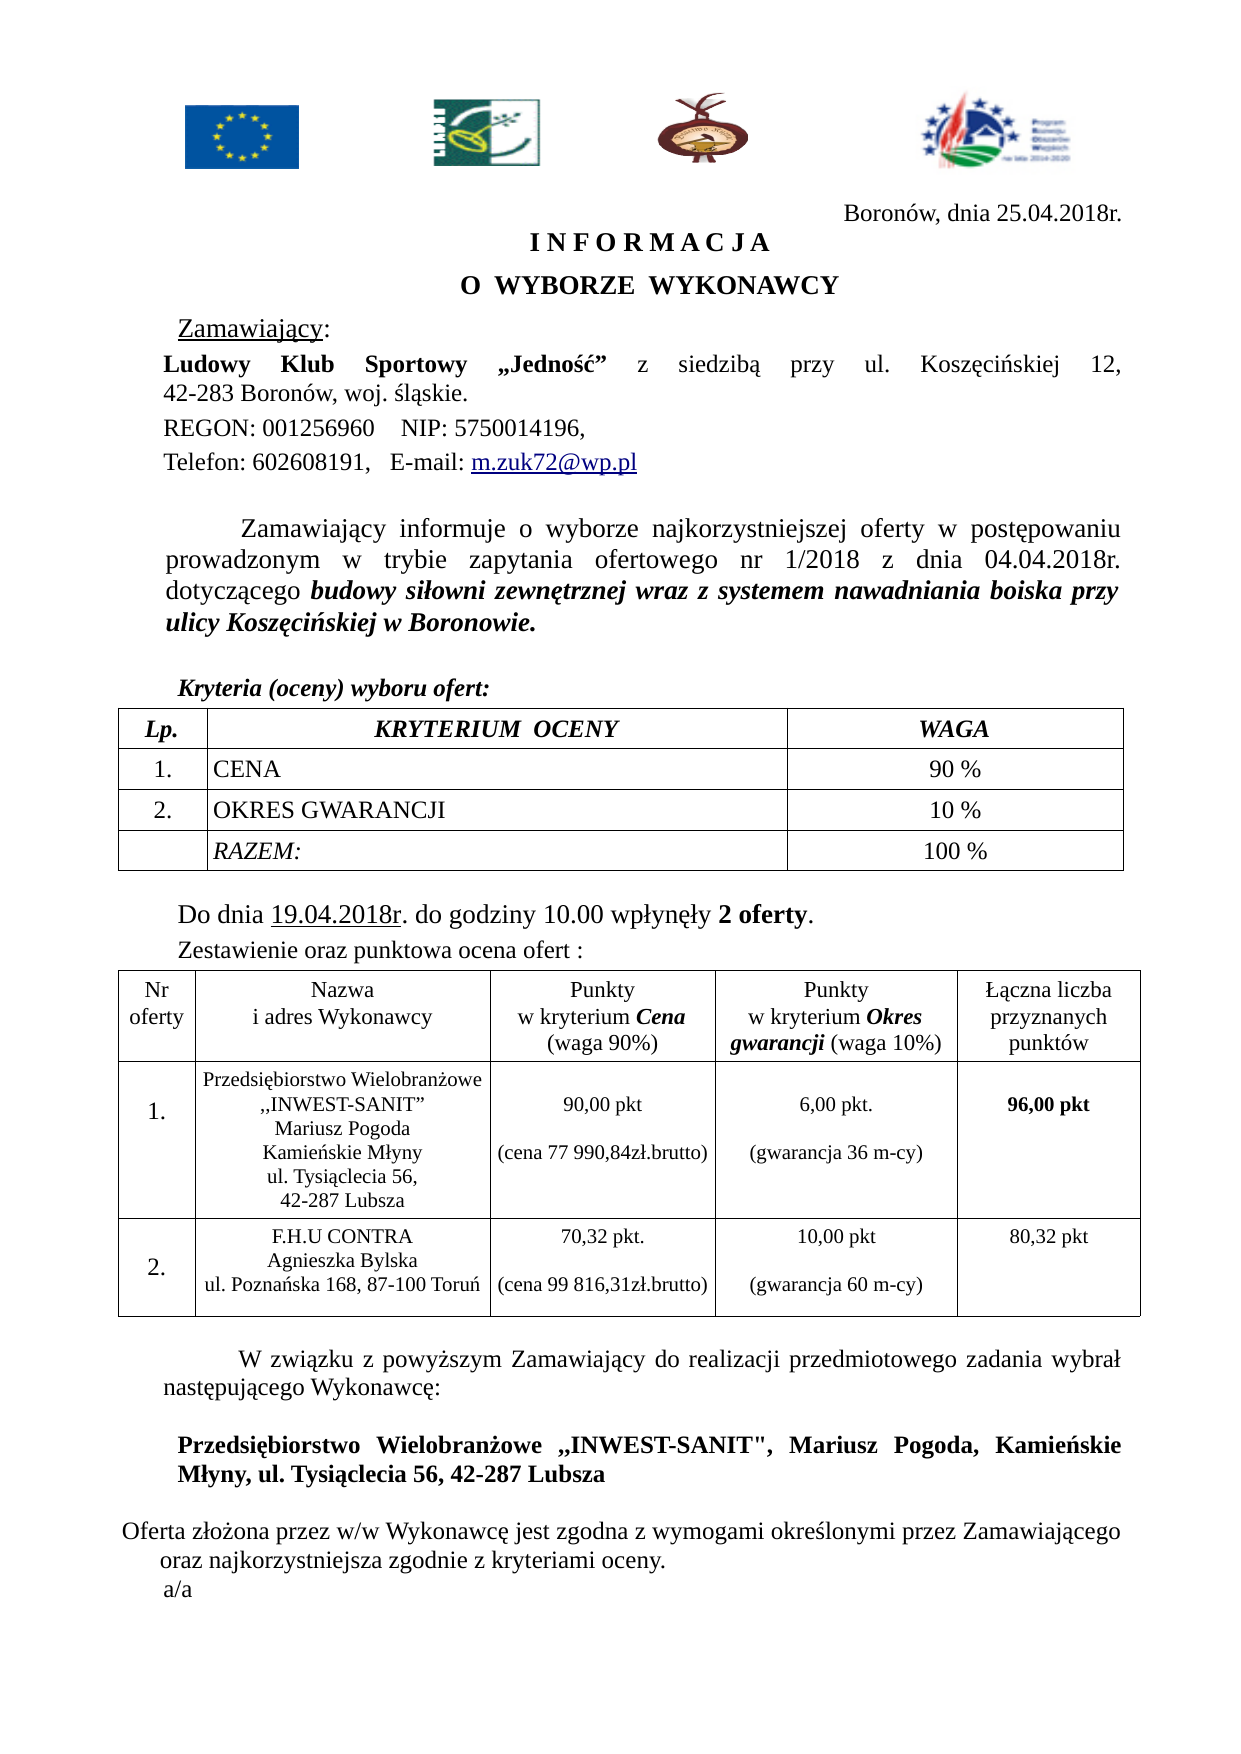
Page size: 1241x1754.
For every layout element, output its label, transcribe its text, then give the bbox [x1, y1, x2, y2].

list I N F O R M A C J A [177, 226, 1122, 258]
table_cell 70,32 pkt. (cena 99 816,31zł.brutto) [491, 1219, 715, 1316]
table_cell F.H.U CONTRA Agnieszka Bylska ul. Poznańska 168, 87-100 Toruń [196, 1219, 490, 1316]
table_cell 90 % [788, 749, 1123, 789]
list O WYBORZE WYKONAWCY [177, 269, 1122, 301]
list Ludowy Klub Sportowy „Jedność” z siedzibą przy ul. Koszęcińskiej 12, 42-283 Boronów, woj. śląskie. [163, 349, 1122, 407]
table_cell 96,00 pkt [958, 1062, 1140, 1217]
table_cell OKRES GWARANCJI [208, 790, 787, 829]
table_cell 90,00 pkt (cena 77 990,84zł.brutto) [491, 1062, 715, 1217]
table_header Punkty w kryterium Cena (waga 90%) [491, 971, 715, 1061]
table_header Nr oferty [119, 971, 195, 1061]
list Telefon: 602608191, E-mail: m.zuk72@wp.pl [163, 447, 1122, 476]
table_cell RAZEM: [208, 831, 787, 870]
table_header KRYTERIUM OCENY [208, 709, 787, 748]
table_cell CENA [208, 749, 787, 789]
table_cell 1. [119, 1062, 195, 1217]
table_header Łączna liczba przyznanych punktów [958, 971, 1140, 1061]
table_cell 100 % [788, 831, 1123, 870]
table_cell [119, 831, 207, 870]
list Kryteria (oceny) wyboru ofert: [177, 673, 1122, 701]
table_cell 2. [119, 790, 207, 829]
table_cell 6,00 pkt. (gwarancja 36 m-cy) [716, 1062, 957, 1217]
text Oferta złożona przez w/w Wykonawcę jest zgodna z wymogami określonymi przez Zamawiającego oraz najkorzystniejsza zgodnie z kryteriami oceny. [122, 1516, 1122, 1574]
list Zamawiający informuje o wyborze najkorzystniejszej oferty w postępowaniu prowadzonym w trybie zapytania ofertowego nr 1/2018 z dnia 04.04.2018r. dotyczącego budowy siłowni zewnętrznej wraz z systemem nawadniania boiska przy ulicy Koszęcińskiej w Boronowie. [165, 512, 1122, 637]
list a/a [163, 1574, 1122, 1602]
list Zamawiający: [177, 312, 1122, 343]
table_cell 2. [119, 1219, 195, 1316]
list REGON: 001256960 NIP: 5750014196, [163, 413, 1122, 442]
list W związku z powyższym Zamawiający do realizacji przedmiotowego zadania wybrał następującego Wykonawcę: [163, 1344, 1122, 1401]
table_header Lp. [119, 709, 207, 748]
list Przedsiębiorstwo Wielobranżowe ,,INWEST-SANIT", Mariusz Pogoda, Kamieńskie Młyny, ul. Tysiąclecia 56, 42-287 Lubsza [177, 1430, 1122, 1487]
table_cell 1. [119, 749, 207, 789]
table_header WAGA [788, 709, 1123, 748]
table_header Nazwa i adres Wykonawcy [196, 971, 490, 1061]
table_cell Przedsiębiorstwo Wielobranżowe ,,INWEST-SANIT” Mariusz Pogoda Kamieńskie Młyny ul. Tysiąclecia 56, 42-287 Lubsza [196, 1062, 490, 1217]
table_header Punkty w kryterium Okres gwarancji (waga 10%) [716, 971, 957, 1061]
table_cell 10 % [788, 790, 1123, 829]
table_cell 80,32 pkt [958, 1219, 1140, 1316]
text Boronów, dnia 25.04.2018r. [118, 198, 1122, 226]
table_cell 10,00 pkt (gwarancja 60 m-cy) [716, 1219, 957, 1316]
list Zestawienie oraz punktowa ocena ofert : [177, 935, 1122, 964]
list Do dnia 19.04.2018r. do godziny 10.00 wpłynęły 2 oferty. [177, 898, 1122, 929]
